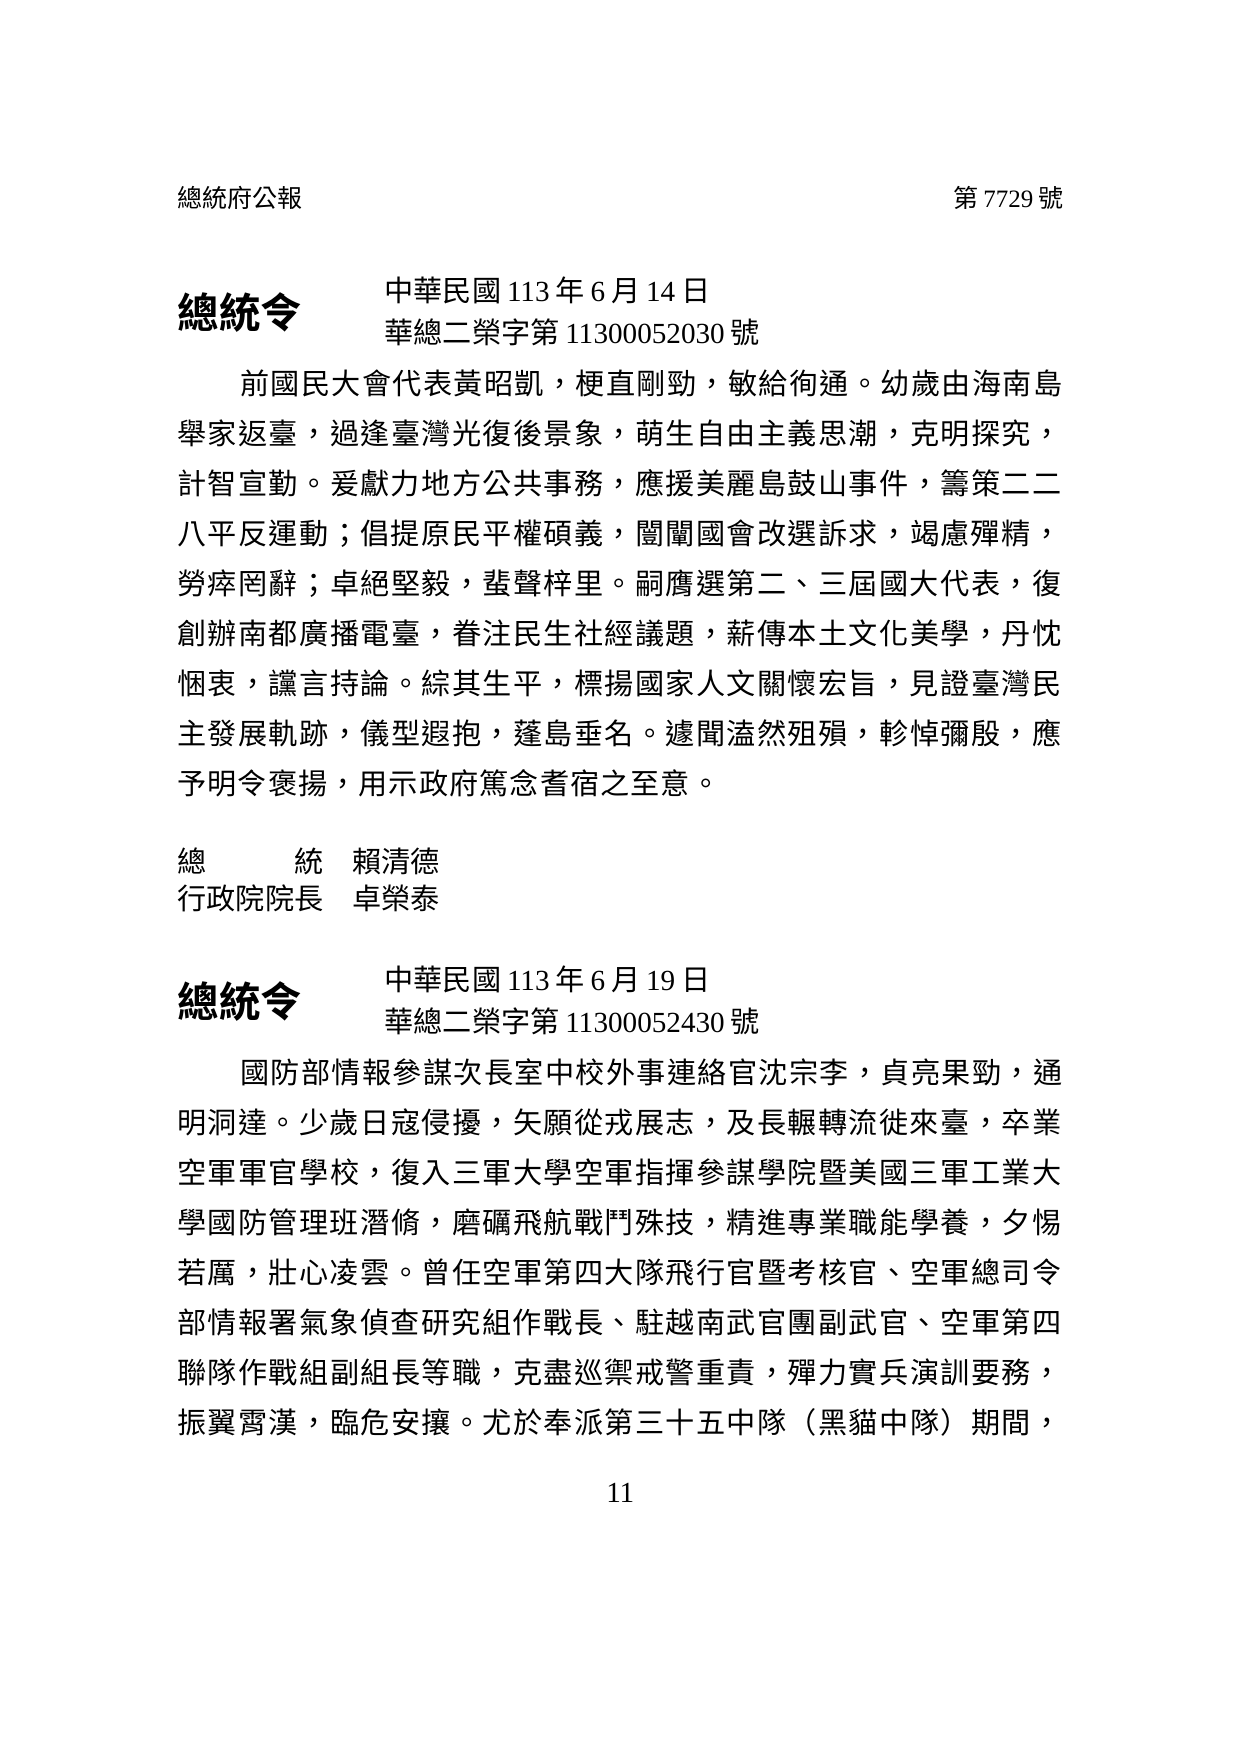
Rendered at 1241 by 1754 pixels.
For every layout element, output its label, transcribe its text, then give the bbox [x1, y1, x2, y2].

text 總 統 賴清德 行政院院長 卓榮泰 [177, 842, 1063, 917]
table_header 中華民國113年6月19日 華總二榮字第11300052430號 [381, 955, 877, 1043]
text 國防部情報參謀次長室中校外事連絡官沈宗李，貞亮果勁，通明洞達。少歲日寇侵擾，矢願從戎展志，及長輾轉流徙來臺，卒業空軍軍官學校，復入三軍大學空軍指揮參謀學院暨美國三軍工業大學國防管理班潛脩，磨礪飛航戰鬥殊技，精進專業職能學養，夕惕若厲，壯心凌雲。曾任空軍第四大隊飛行官暨考核官、空軍總司令部情報署氣象偵查研究組作戰長、駐越南武官團副武官、空軍第四聯隊作戰組副組長等職，克盡巡禦戒警重責，殫力實兵演訓要務，振翼霄漢，臨危安攘。尤於奉派第三十五中隊（黑貓中隊）期間， [177, 1043, 1063, 1443]
table_header 中華民國113年6月14日 華總二榮字第11300052030號 [381, 266, 877, 354]
table_header 總統令 [174, 955, 381, 1043]
table_header 總統令 [174, 266, 381, 354]
text 前國民大會代表黃昭凱，梗直剛勁，敏給徇通。幼歲由海南島舉家返臺，過逢臺灣光復後景象，萌生自由主義思潮，克明探究，計智宣勤。爰獻力地方公共事務，應援美麗島鼓山事件，籌策二二八平反運動；倡提原民平權碩義，闓闡國會改選訴求，竭慮殫精，勞瘁罔辭；卓絕堅毅，蜚聲梓里。嗣膺選第二、三屆國大代表，復創辦南都廣播電臺，眷注民生社經議題，薪傳本土文化美學，丹忱悃衷，讜言持論。綜其生平，標揚國家人文關懷宏旨，見證臺灣民主發展軌跡，儀型遐抱，蓬島垂名。遽聞溘然殂殞，軫悼彌殷，應予明令褒揚，用示政府篤念耆宿之至意。 [177, 354, 1063, 804]
